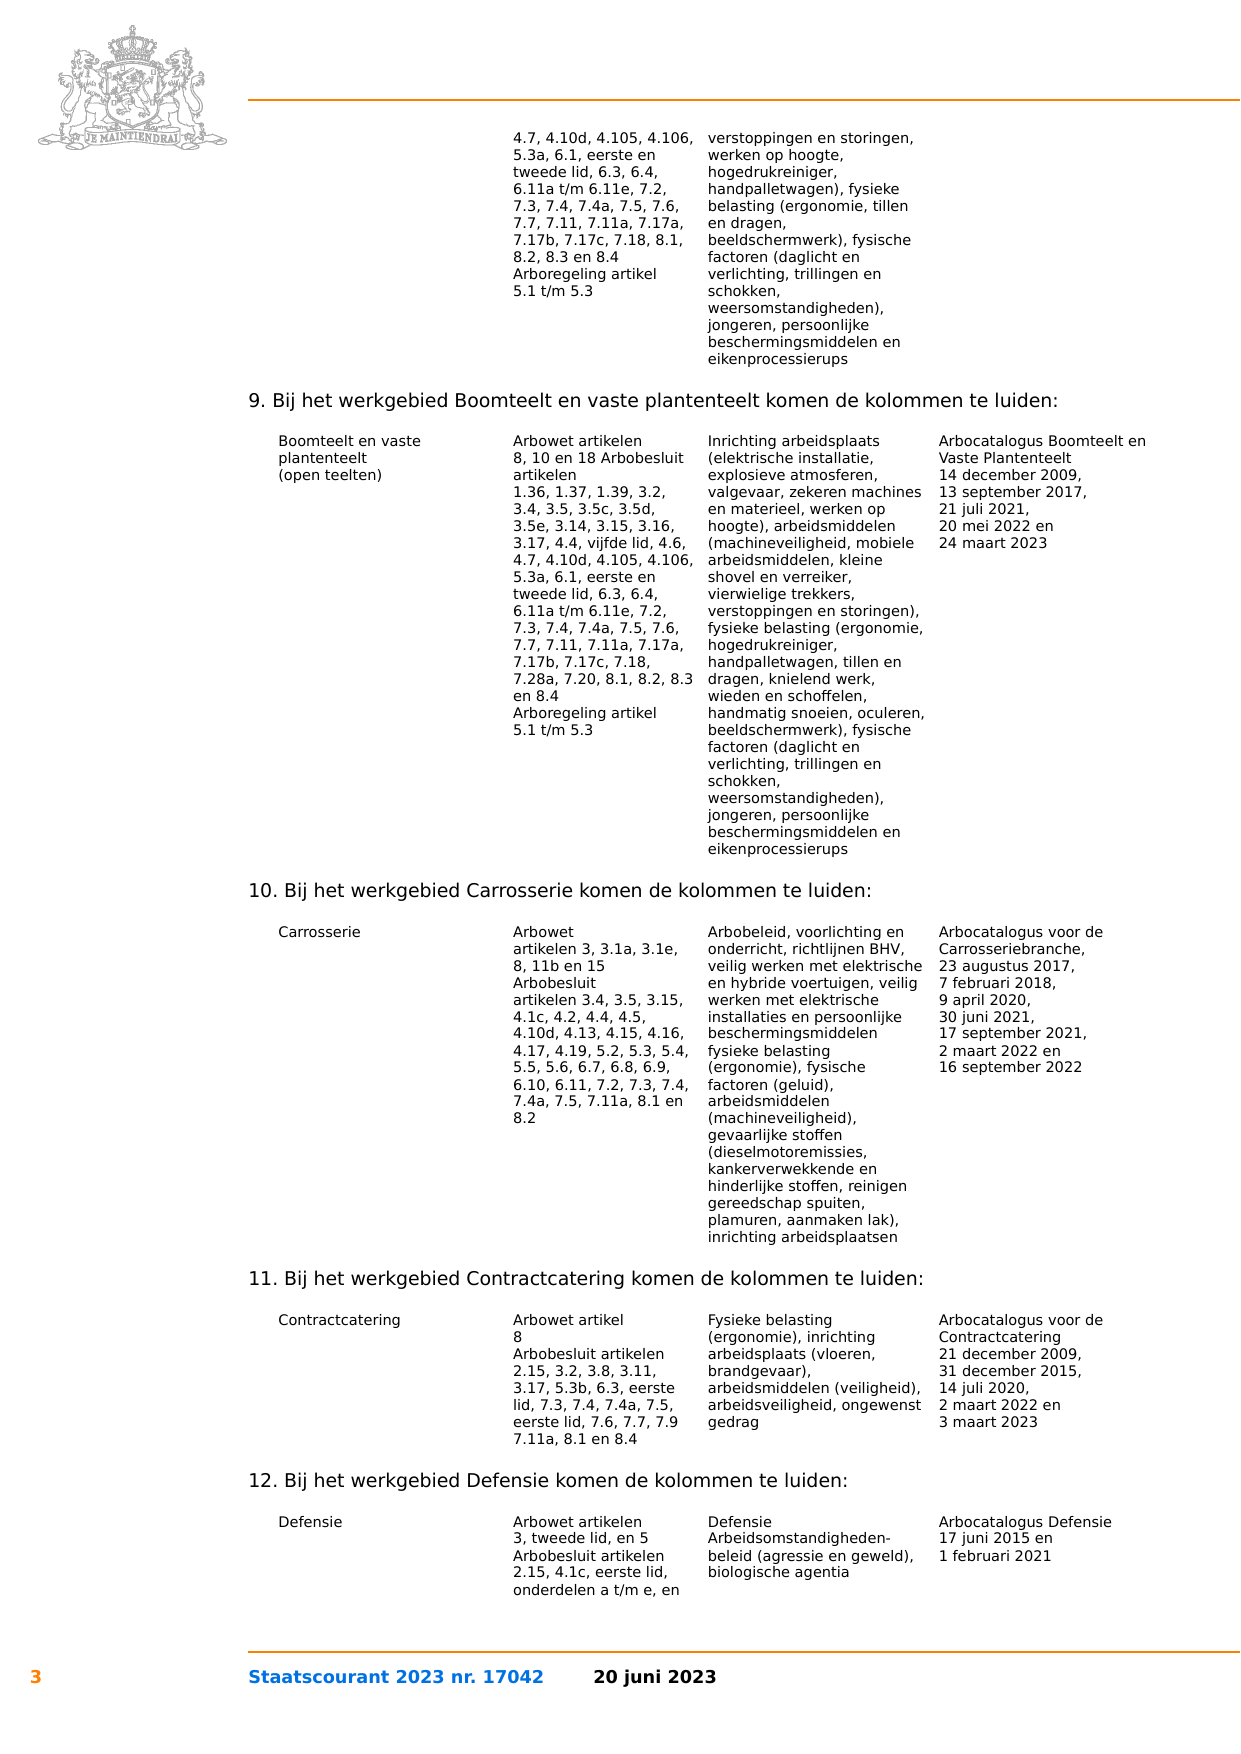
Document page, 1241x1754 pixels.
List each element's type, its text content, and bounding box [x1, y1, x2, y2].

table_header Arbowet artikelen 3, 3.1a, 3.1e, 8, 11b en 15 Arbobesluit artikelen 3.4, 3.5, 3.15, 4.1c, 4.2, 4.4, 4.5, 4.10d, 4.13, 4.15, 4.16, 4.17, 4.19, 5.2, 5.3, 5.4, 5.5, 5.6, 6.7, 6.8, 6.9, 6.10, 6.11, 7.2, 7.3, 7.4, 7.4a, 7.5, 7.11a, 8.1 en 8.2 [507, 924, 702, 1246]
text 9. Bij het werkgebied Boomteelt en vaste plantenteelt komen de kolommen te luiden: [248, 389, 1163, 411]
table_header Defensie Arbeidsomstandigheden-beleid (agressie en geweld), biologische agentia [702, 1514, 933, 1598]
table_header Arbobeleid, voorlichting en onderricht, richtlijnen BHV, veilig werken met elektrische en hybride voertuigen, veilig werken met elektrische installaties en persoonlijke beschermingsmiddelen fysieke belasting (ergonomie), fysische factoren (geluid), arbeidsmiddelen (machineveiligheid), gevaarlijke stoffen (dieselmotoremissies, kankerverwekkende en hinderlijke stoffen, reinigen gereedschap spuiten, plamuren, aanmaken lak), inrichting arbeidsplaatsen [702, 924, 933, 1246]
table_header Defensie [278, 1514, 507, 1598]
text 12. Bij het werkgebied Defensie komen de kolommen te luiden: [248, 1469, 1163, 1492]
table_header Fysieke belasting (ergonomie), inrichting arbeidsplaats (vloeren, brandgevaar), arbeidsmiddelen (veiligheid), arbeidsveiligheid, ongewenst gedrag [702, 1312, 933, 1448]
table_header Arbocatalogus voor de Contractcatering 21 december 2009, 31 december 2015, 14 juli 2020, 2 maart 2022 en 3 maart 2023 [933, 1312, 1163, 1448]
table_header [933, 130, 1163, 368]
table_header Arbowet artikelen 3, tweede lid, en 5 Arbobesluit artikelen 2.15, 4.1c, eerste lid, onderdelen a t/m e, en [507, 1514, 702, 1598]
table_header Arbocatalogus Boomteelt en Vaste Plantenteelt 14 december 2009, 13 september 2017, 21 juli 2021, 20 mei 2022 en 24 maart 2023 [933, 433, 1163, 858]
table_header Carrosserie [278, 924, 507, 1246]
picture [38, 25, 227, 150]
table_header Arbowet artikelen 8, 10 en 18 Arbobesluit artikelen 1.36, 1.37, 1.39, 3.2, 3.4, 3.5, 3.5c, 3.5d, 3.5e, 3.14, 3.15, 3.16, 3.17, 4.4, vijfde lid, 4.6, 4.7, 4.10d, 4.105, 4.106, 5.3a, 6.1, eerste en tweede lid, 6.3, 6.4, 6.11a t/m 6.11e, 7.2, 7.3, 7.4, 7.4a, 7.5, 7.6, 7.7, 7.11, 7.11a, 7.17a, 7.17b, 7.17c, 7.18, 7.28a, 7.20, 8.1, 8.2, 8.3 en 8.4 Arboregeling artikel 5.1 t/m 5.3 [507, 433, 702, 858]
table_header verstoppingen en storingen, werken op hoogte, hogedrukreiniger, handpalletwagen), fysieke belasting (ergonomie, tillen en dragen, beeldschermwerk), fysische factoren (daglicht en verlichting, trillingen en schokken, weersomstandigheden), jongeren, persoonlijke beschermingsmiddelen en eikenprocessierups [702, 130, 933, 368]
table_header Contractcatering [278, 1312, 507, 1448]
table_header Arbowet artikel 8 Arbobesluit artikelen 2.15, 3.2, 3.8, 3.11, 3.17, 5.3b, 6.3, eerste lid, 7.3, 7.4, 7.4a, 7.5, eerste lid, 7.6, 7.7, 7.9 7.11a, 8.1 en 8.4 [507, 1312, 702, 1448]
table_header Inrichting arbeidsplaats (elektrische installatie, explosieve atmosferen, valgevaar, zekeren machines en materieel, werken op hoogte), arbeidsmiddelen (machineveiligheid, mobiele arbeidsmiddelen, kleine shovel en verreiker, vierwielige trekkers, verstoppingen en storingen), fysieke belasting (ergonomie, hogedrukreiniger, handpalletwagen, tillen en dragen, knielend werk, wieden en schoffelen, handmatig snoeien, oculeren, beeldschermwerk), fysische factoren (daglicht en verlichting, trillingen en schokken, weersomstandigheden), jongeren, persoonlijke beschermingsmiddelen en eikenprocessierups [702, 433, 933, 858]
table_header 4.7, 4.10d, 4.105, 4.106, 5.3a, 6.1, eerste en tweede lid, 6.3, 6.4, 6.11a t/m 6.11e, 7.2, 7.3, 7.4, 7.4a, 7.5, 7.6, 7.7, 7.11, 7.11a, 7.17a, 7.17b, 7.17c, 7.18, 8.1, 8.2, 8.3 en 8.4 Arboregeling artikel 5.1 t/m 5.3 [507, 130, 702, 368]
table_header Arbocatalogus voor de Carrosseriebranche, 23 augustus 2017, 7 februari 2018, 9 april 2020, 30 juni 2021, 17 september 2021, 2 maart 2022 en 16 september 2022 [933, 924, 1163, 1246]
text 10. Bij het werkgebied Carrosserie komen de kolommen te luiden: [248, 880, 1163, 902]
table_header [278, 130, 507, 368]
text 11. Bij het werkgebied Contractcatering komen de kolommen te luiden: [248, 1268, 1163, 1290]
table_header Boomteelt en vaste plantenteelt (open teelten) [278, 433, 507, 858]
table_header Arbocatalogus Defensie 17 juni 2015 en 1 februari 2021 [933, 1514, 1163, 1598]
